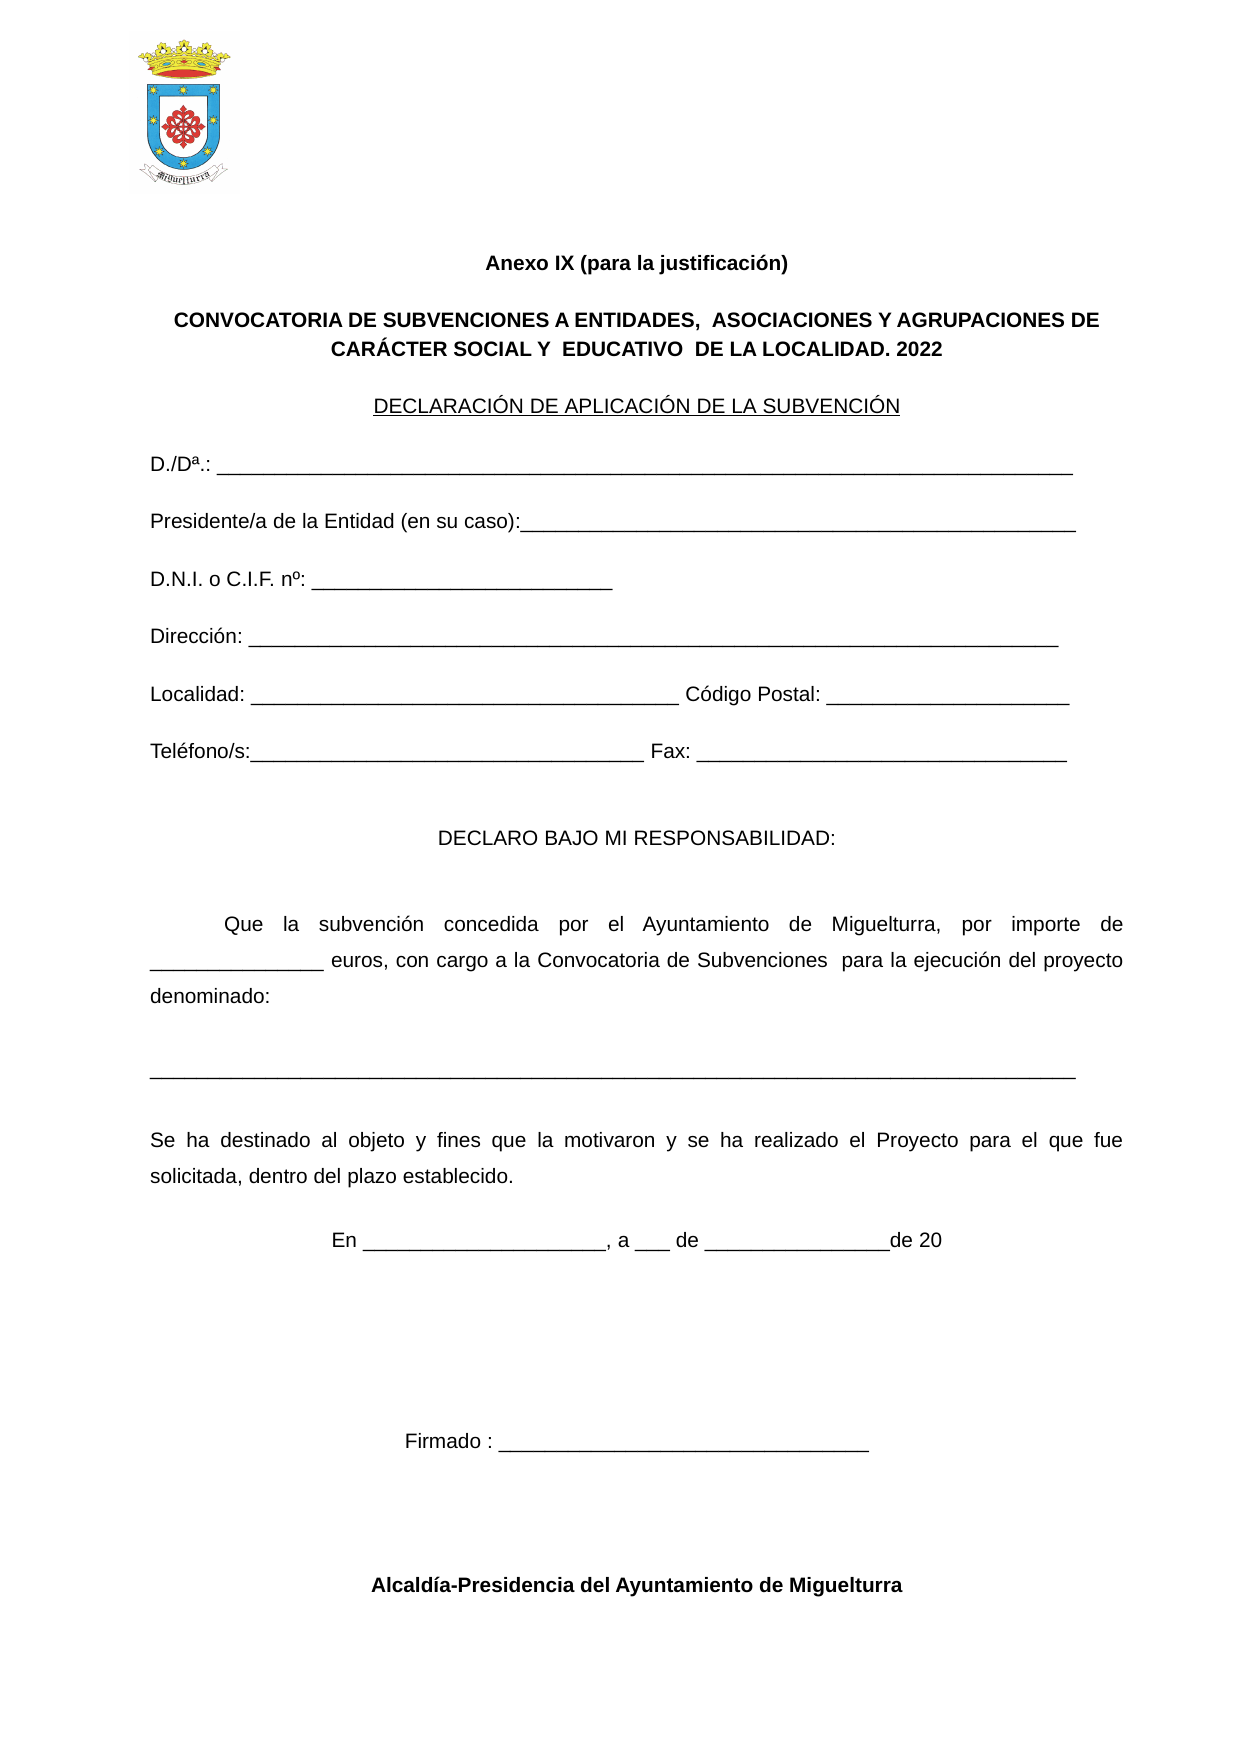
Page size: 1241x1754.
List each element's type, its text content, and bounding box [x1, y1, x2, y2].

text CONVOCATORIA DE SUBVENCIONES A ENTIDADES, ASOCIACIONES Y AGRUPACIONES DE CARÁCTER SOCIAL Y EDUCATIVO DE LA LOCALIDAD. 2022 [150, 308, 1123, 361]
text DECLARACIÓN DE APLICACIÓN DE LA SUBVENCIÓN [150, 394, 1123, 418]
text Que la subvención concedida por el Ayuntamiento de Miguelturra, por importe de _______________ euros, con cargo a la Convocatoria de Subvenciones para la ejecución del proyecto denominado: [150, 912, 1123, 1008]
text Se ha destinado al objeto y fines que la motivaron y se ha realizado el Proyecto para el que fue solicitada, dentro del plazo establecido. [150, 1127, 1123, 1187]
text DECLARO BAJO MI RESPONSABILIDAD: [150, 826, 1123, 849]
text D.N.I. o C.I.F. nº: __________________________ [150, 567, 1123, 591]
text Anexo IX (para la justificación) [150, 251, 1123, 274]
text Teléfono/s:__________________________________ Fax: ________________________________ [150, 739, 1123, 763]
text Firmado : ________________________________ [150, 1429, 1123, 1453]
text Presidente/a de la Entidad (en su caso):________________________________________________ [150, 509, 1123, 533]
text Localidad: _____________________________________ Código Postal: _____________________ [150, 682, 1123, 706]
text D./Dª.: __________________________________________________________________________ [150, 452, 1123, 476]
text Dirección: ______________________________________________________________________ [150, 624, 1123, 648]
picture [128, 31, 240, 194]
text Alcaldía-Presidencia del Ayuntamiento de Miguelturra [150, 1573, 1123, 1597]
text En _____________________, a ___ de ________________de 20 [150, 1228, 1123, 1252]
text ________________________________________________________________________________ [150, 1056, 1123, 1079]
